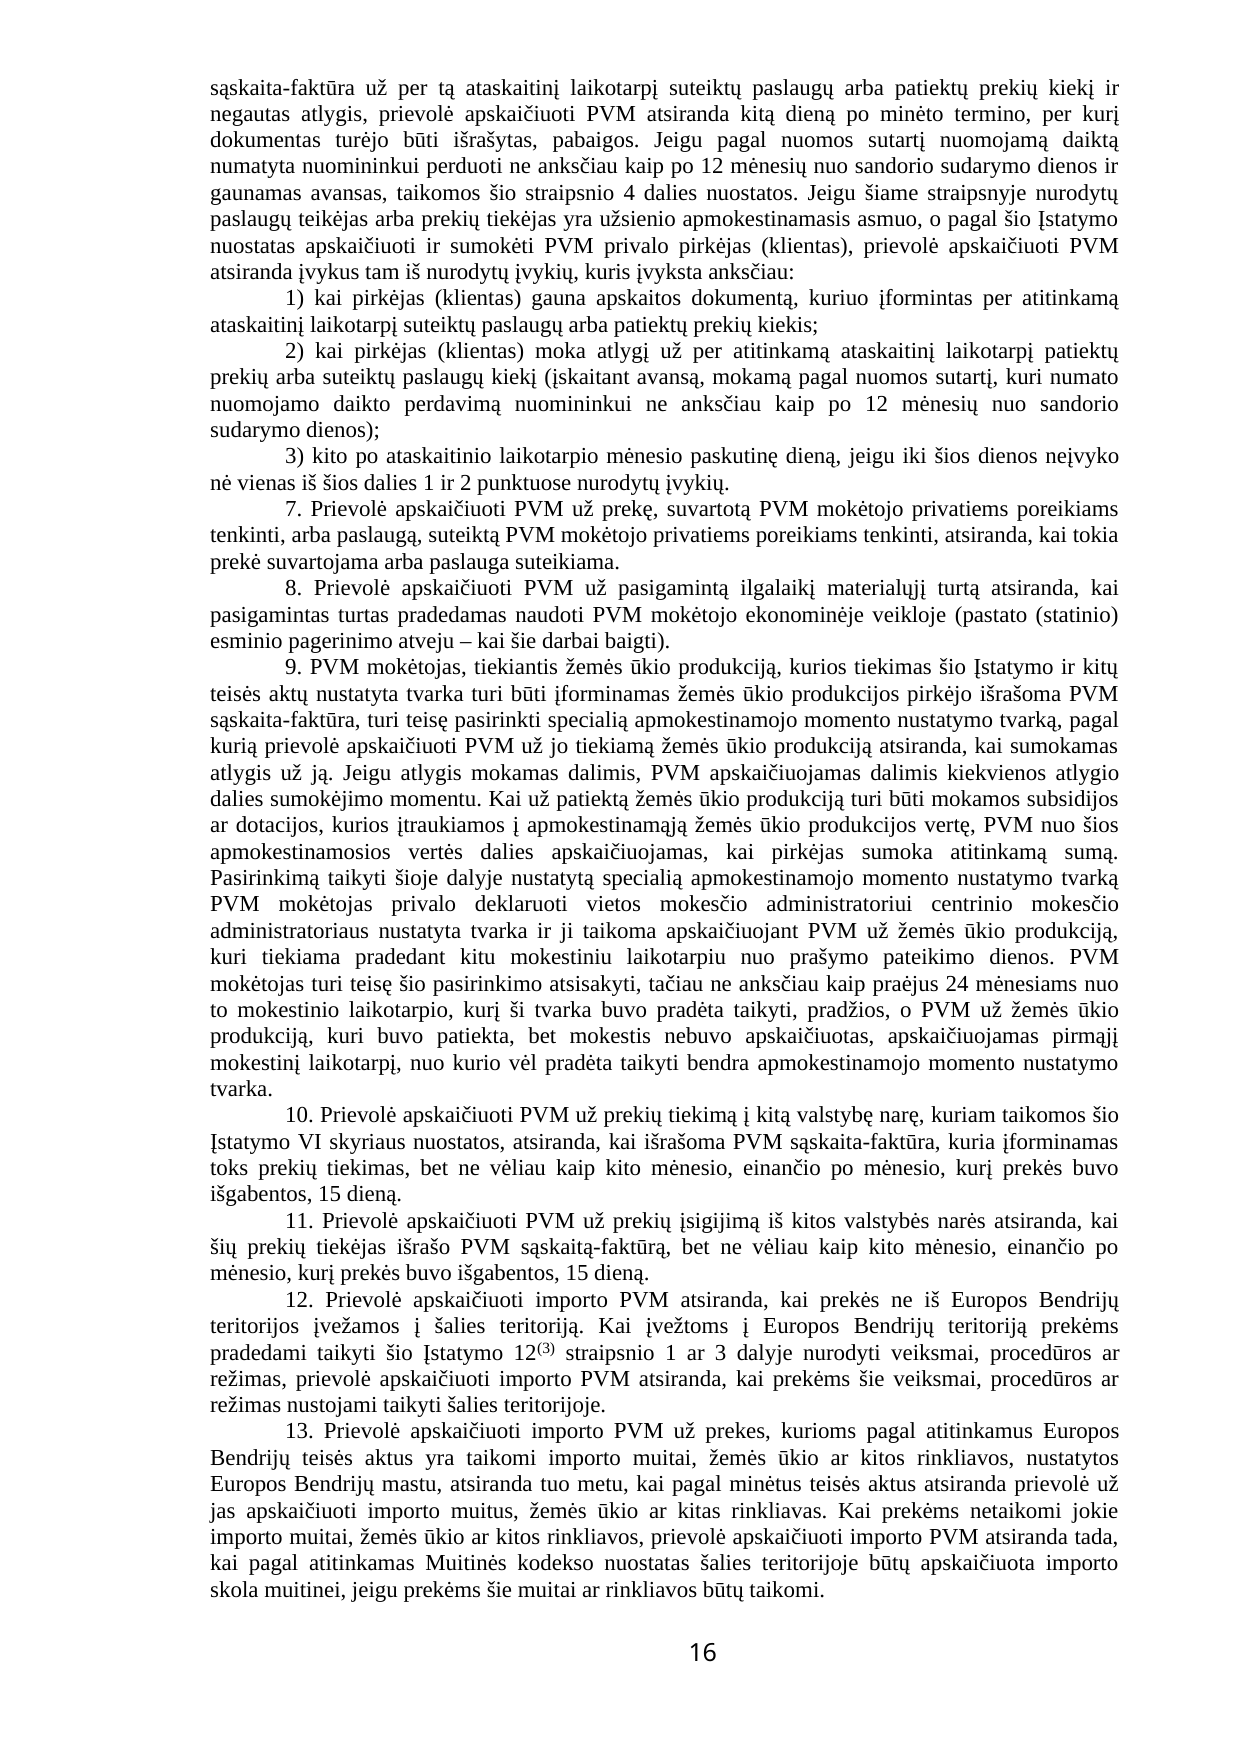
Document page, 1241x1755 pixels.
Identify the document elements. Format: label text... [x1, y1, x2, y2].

text 7. Prievolė apskaičiuoti PVM už prekę, suvartotą PVM mokėtojo privatiems poreikiams tenkinti, arba paslaugą, suteiktą PVM mokėtojo privatiems poreikiams tenkinti, atsiranda, kai tokia prekė suvartojama arba paslauga suteikiama. [210, 495, 1120, 574]
text 10. Prievolė apskaičiuoti PVM už prekių tiekimą į kitą valstybę narę, kuriam taikomos šio Įstatymo VI skyriaus nuostatos, atsiranda, kai išrašoma PVM sąskaita-faktūra, kuria įforminamas toks prekių tiekimas, bet ne vėliau kaip kito mėnesio, einančio po mėnesio, kurį prekės buvo išgabentos, 15 dieną. [210, 1101, 1120, 1207]
text 3) kito po ataskaitinio laikotarpio mėnesio paskutinę dieną, jeigu iki šios dienos neįvyko nė vienas iš šios dalies 1 ir 2 punktuose nurodytų įvykių. [210, 442, 1120, 495]
text 11. Prievolė apskaičiuoti PVM už prekių įsigijimą iš kitos valstybės narės atsiranda, kai šių prekių tiekėjas išrašo PVM sąskaitą-faktūrą, bet ne vėliau kaip kito mėnesio, einančio po mėnesio, kurį prekės buvo išgabentos, 15 dieną. [210, 1207, 1120, 1286]
text sąskaita-faktūra už per tą ataskaitinį laikotarpį suteiktų paslaugų arba patiektų prekių kiekį ir negautas atlygis, prievolė apskaičiuoti PVM atsiranda kitą dieną po minėto termino, per kurį dokumentas turėjo būti išrašytas, pabaigos. Jeigu pagal nuomos sutartį nuomojamą daiktą numatyta nuomininkui perduoti ne anksčiau kaip po 12 mėnesių nuo sandorio sudarymo dienos ir gaunamas avansas, taikomos šio straipsnio 4 dalies nuostatos. Jeigu šiame straipsnyje nurodytų paslaugų teikėjas arba prekių tiekėjas yra užsienio apmokestinamasis asmuo, o pagal šio Įstatymo nuostatas apskaičiuoti ir sumokėti PVM privalo pirkėjas (klientas), prievolė apskaičiuoti PVM atsiranda įvykus tam iš nurodytų įvykių, kuris įvyksta anksčiau: [210, 73, 1120, 284]
text 1) kai pirkėjas (klientas) gauna apskaitos dokumentą, kuriuo įformintas per atitinkamą ataskaitinį laikotarpį suteiktų paslaugų arba patiektų prekių kiekis; [210, 284, 1120, 337]
text 12. Prievolė apskaičiuoti importo PVM atsiranda, kai prekės ne iš Europos Bendrijų teritorijos įvežamos į šalies teritoriją. Kai įvežtoms į Europos Bendrijų teritoriją prekėms pradedami taikyti šio Įstatymo 12(3) straipsnio 1 ar 3 dalyje nurodyti veiksmai, procedūros ar režimas, prievolė apskaičiuoti importo PVM atsiranda, kai prekėms šie veiksmai, procedūros ar režimas nustojami taikyti šalies teritorijoje. [210, 1286, 1120, 1418]
text 2) kai pirkėjas (klientas) moka atlygį už per atitinkamą ataskaitinį laikotarpį patiektų prekių arba suteiktų paslaugų kiekį (įskaitant avansą, mokamą pagal nuomos sutartį, kuri numato nuomojamo daikto perdavimą nuomininkui ne anksčiau kaip po 12 mėnesių nuo sandorio sudarymo dienos); [210, 337, 1120, 442]
text 13. Prievolė apskaičiuoti importo PVM už prekes, kurioms pagal atitinkamus Europos Bendrijų teisės aktus yra taikomi importo muitai, žemės ūkio ar kitos rinkliavos, nustatytos Europos Bendrijų mastu, atsiranda tuo metu, kai pagal minėtus teisės aktus atsiranda prievolė už jas apskaičiuoti importo muitus, žemės ūkio ar kitas rinkliavas. Kai prekėms netaikomi jokie importo muitai, žemės ūkio ar kitos rinkliavos, prievolė apskaičiuoti importo PVM atsiranda tada, kai pagal atitinkamas Muitinės kodekso nuostatas šalies teritorijoje būtų apskaičiuota importo skola muitinei, jeigu prekėms šie muitai ar rinkliavos būtų taikomi. [210, 1418, 1120, 1602]
text 9. PVM mokėtojas, tiekiantis žemės ūkio produkciją, kurios tiekimas šio Įstatymo ir kitų teisės aktų nustatyta tvarka turi būti įforminamas žemės ūkio produkcijos pirkėjo išrašoma PVM sąskaita-faktūra, turi teisę pasirinkti specialią apmokestinamojo momento nustatymo tvarką, pagal kurią prievolė apskaičiuoti PVM už jo tiekiamą žemės ūkio produkciją atsiranda, kai sumokamas atlygis už ją. Jeigu atlygis mokamas dalimis, PVM apskaičiuojamas dalimis kiekvienos atlygio dalies sumokėjimo momentu. Kai už patiektą žemės ūkio produkciją turi būti mokamos subsidijos ar dotacijos, kurios įtraukiamos į apmokestinamąją žemės ūkio produkcijos vertę, PVM nuo šios apmokestinamosios vertės dalies apskaičiuojamas, kai pirkėjas sumoka atitinkamą sumą. Pasirinkimą taikyti šioje dalyje nustatytą specialią apmokestinamojo momento nustatymo tvarką PVM mokėtojas privalo deklaruoti vietos mokesčio administratoriui centrinio mokesčio administratoriaus nustatyta tvarka ir ji taikoma apskaičiuojant PVM už žemės ūkio produkciją, kuri tiekiama pradedant kitu mokestiniu laikotarpiu nuo prašymo pateikimo dienos. PVM mokėtojas turi teisę šio pasirinkimo atsisakyti, tačiau ne anksčiau kaip praėjus 24 mėnesiams nuo to mokestinio laikotarpio, kurį ši tvarka buvo pradėta taikyti, pradžios, o PVM už žemės ūkio produkciją, kuri buvo patiekta, bet mokestis nebuvo apskaičiuotas, apskaičiuojamas pirmąjį mokestinį laikotarpį, nuo kurio vėl pradėta taikyti bendra apmokestinamojo momento nustatymo tvarka. [210, 653, 1120, 1101]
text 8. Prievolė apskaičiuoti PVM už pasigamintą ilgalaikį materialųjį turtą atsiranda, kai pasigamintas turtas pradedamas naudoti PVM mokėtojo ekonominėje veikloje (pastato (statinio) esminio pagerinimo atveju – kai šie darbai baigti). [210, 574, 1120, 653]
